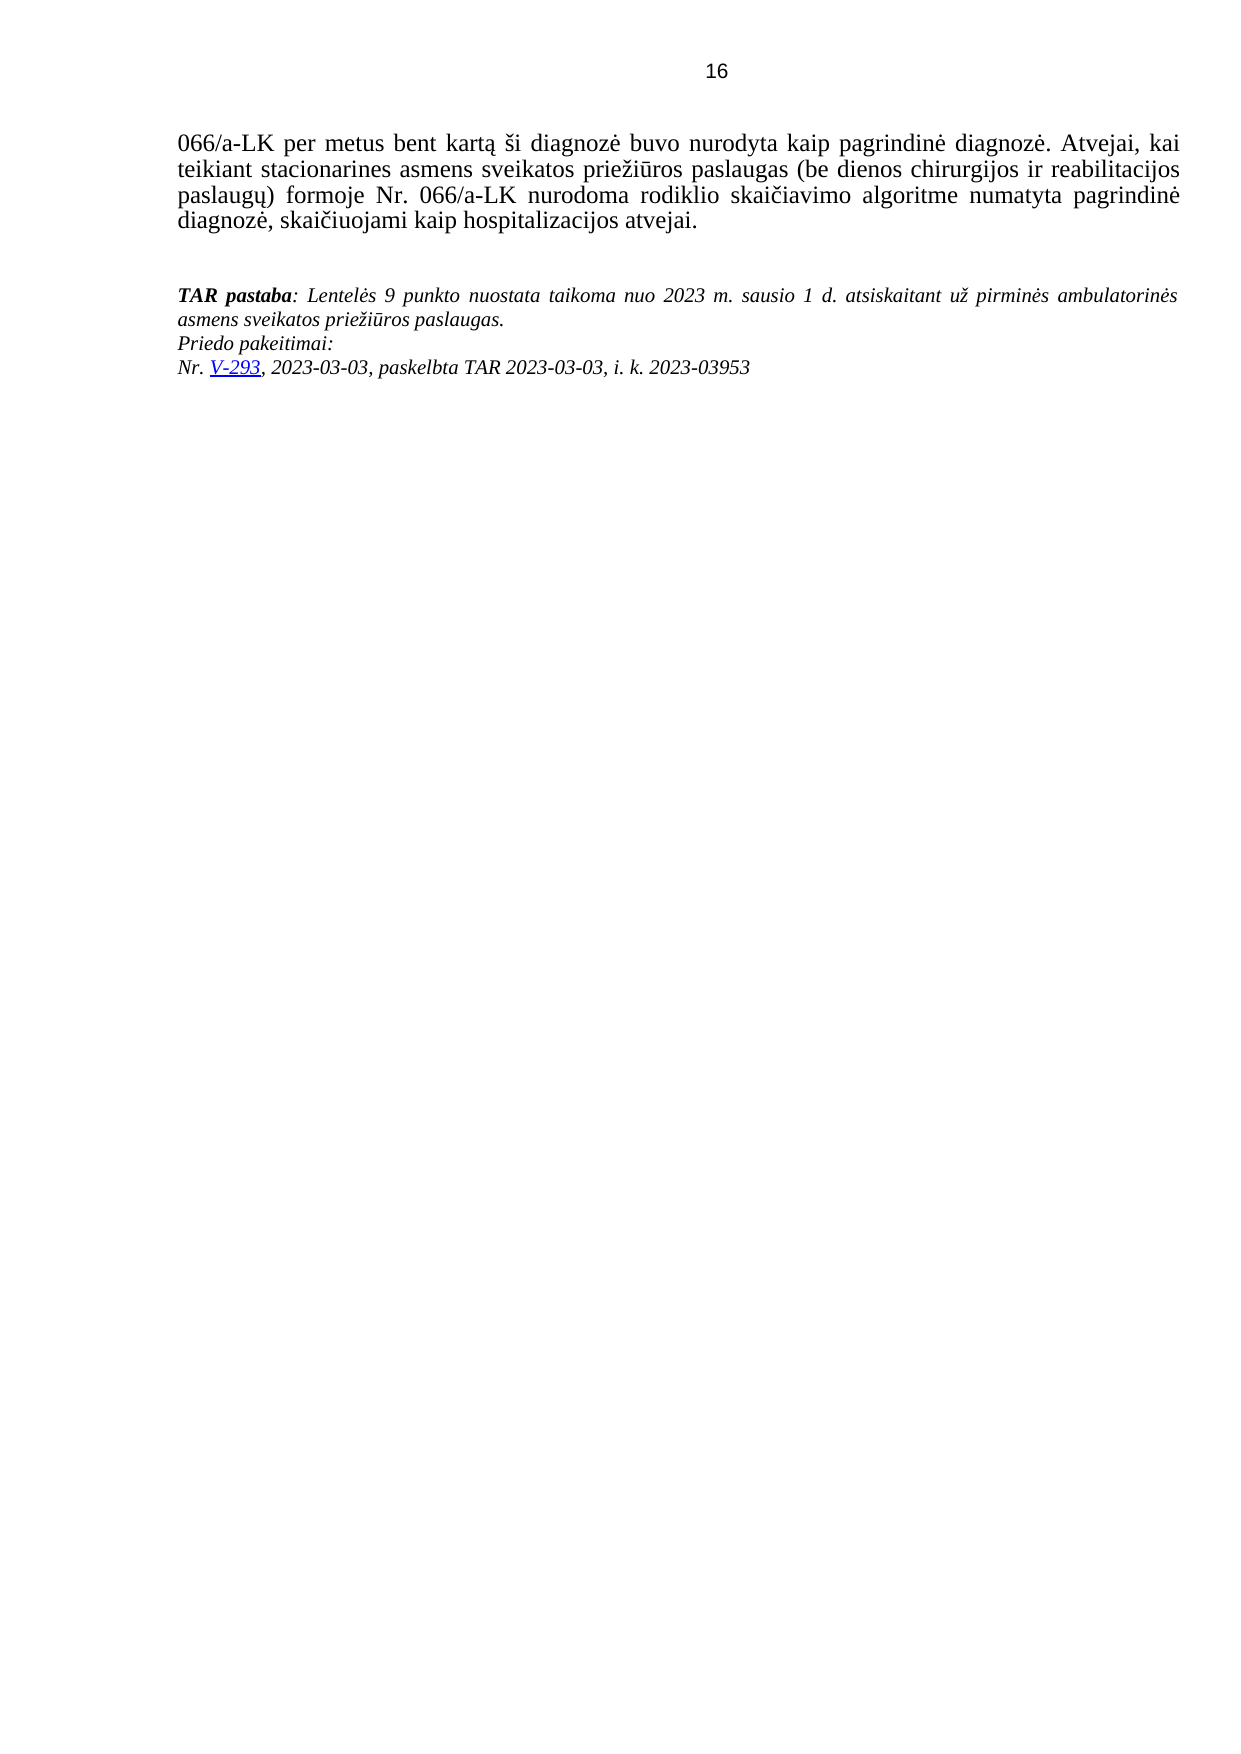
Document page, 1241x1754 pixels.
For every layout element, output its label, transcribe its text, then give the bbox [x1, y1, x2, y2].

text Nr. V-293, 2023-03-03, paskelbta TAR 2023-03-03, i. k. 2023-03953 [177, 355, 1181, 379]
text TAR pastaba: Lentelės 9 punkto nuostata taikoma nuo 2023 m. sausio 1 d. atsiskaitant už pirminės ambulatorinės asmens sveikatos priežiūros paslaugas. [177, 282, 1181, 331]
text Priedo pakeitimai: [177, 331, 1181, 355]
text 066/a-LK per metus bent kartą ši diagnozė buvo nurodyta kaip pagrindinė diagnozė. Atvejai, kai teikiant stacionarines asmens sveikatos priežiūros paslaugas (be dienos chirurgijos ir reabilitacijos paslaugų) formoje Nr. 066/a-LK nurodoma rodiklio skaičiavimo algoritme numatyta pagrindinė diagnozė, skaičiuojami kaip hospitalizacijos atvejai. [177, 131, 1181, 234]
